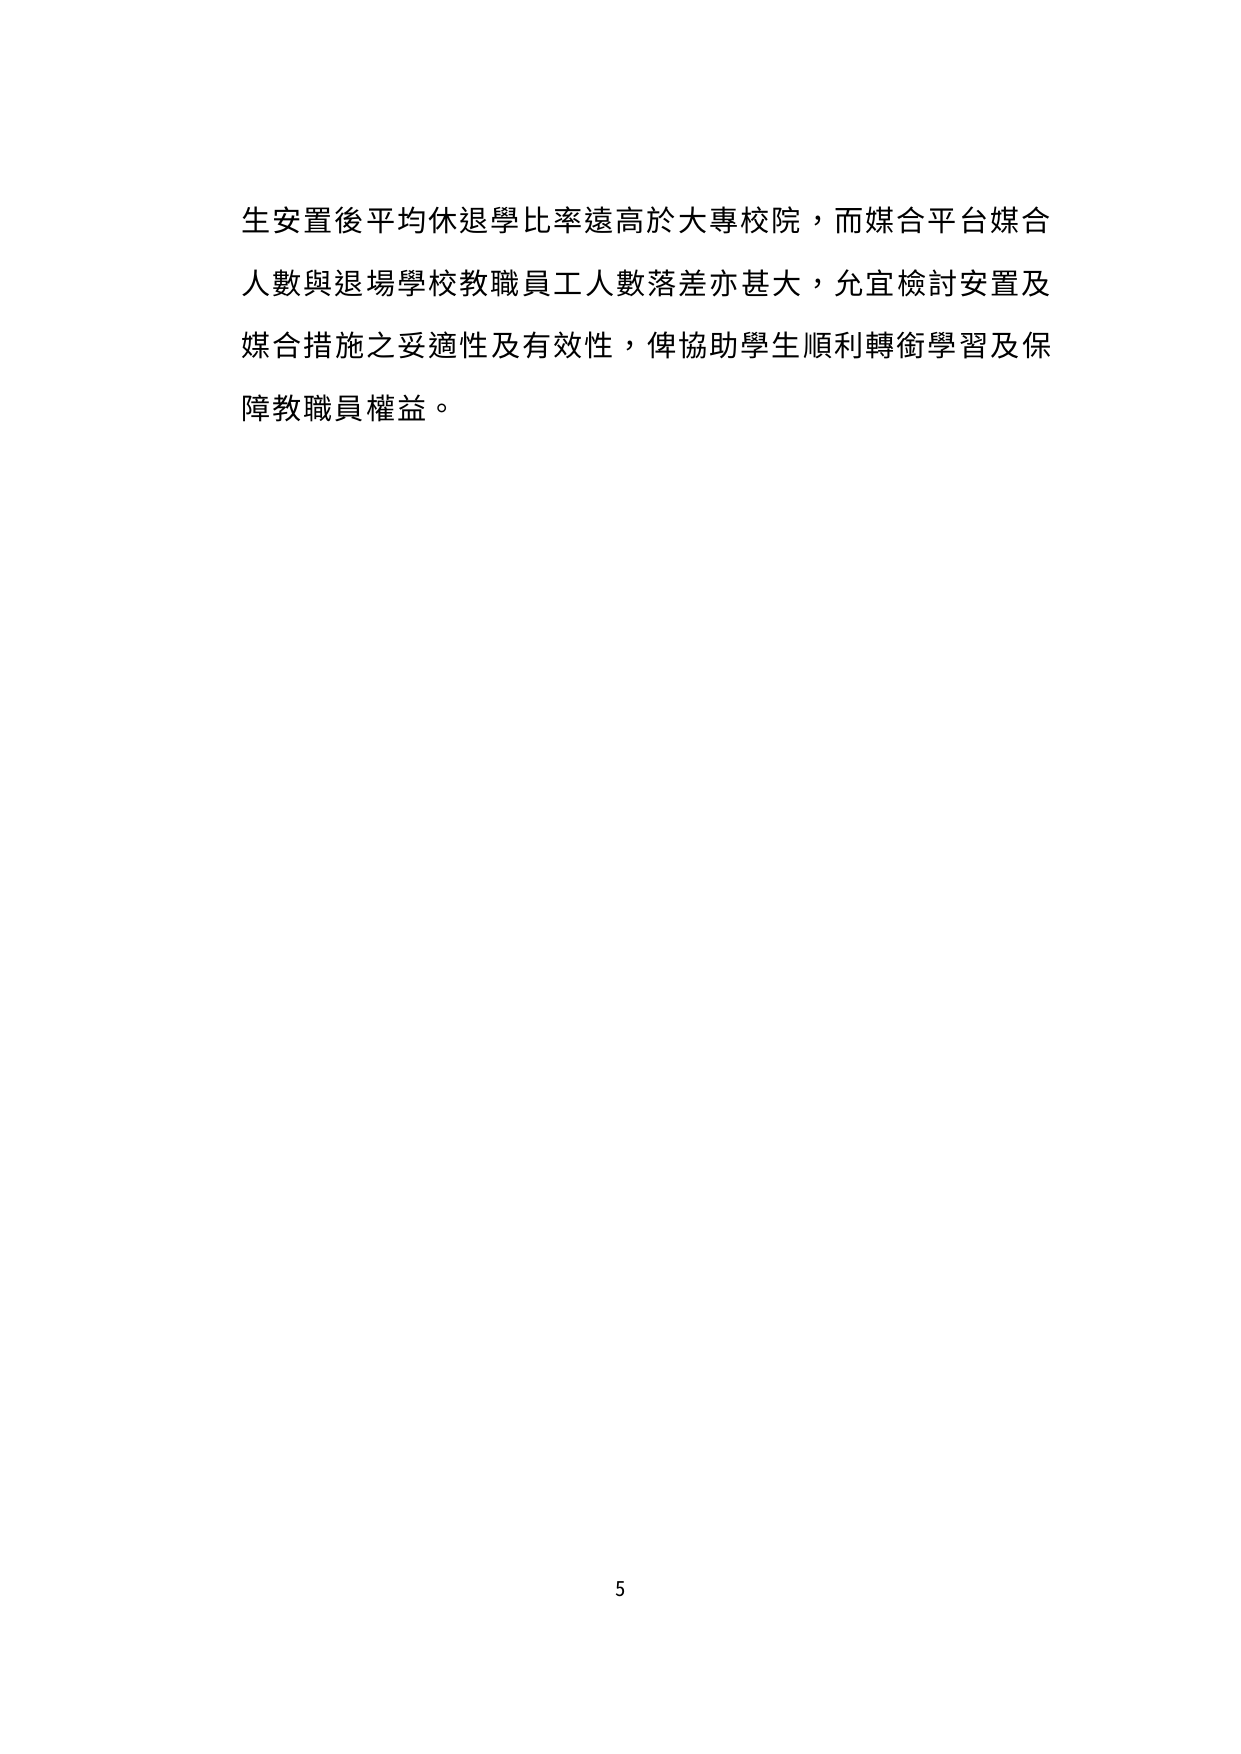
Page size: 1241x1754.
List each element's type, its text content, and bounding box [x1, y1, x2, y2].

text 生安置後平均休退學比率遠高於大專校院，而媒合平台媒合人數與退場學校教職員工人數落差亦甚大，允宜檢討安置及媒合措施之妥適性及有效性，俾協助學生順利轉銜學習及保障教職員權益。 [236, 177, 1063, 427]
